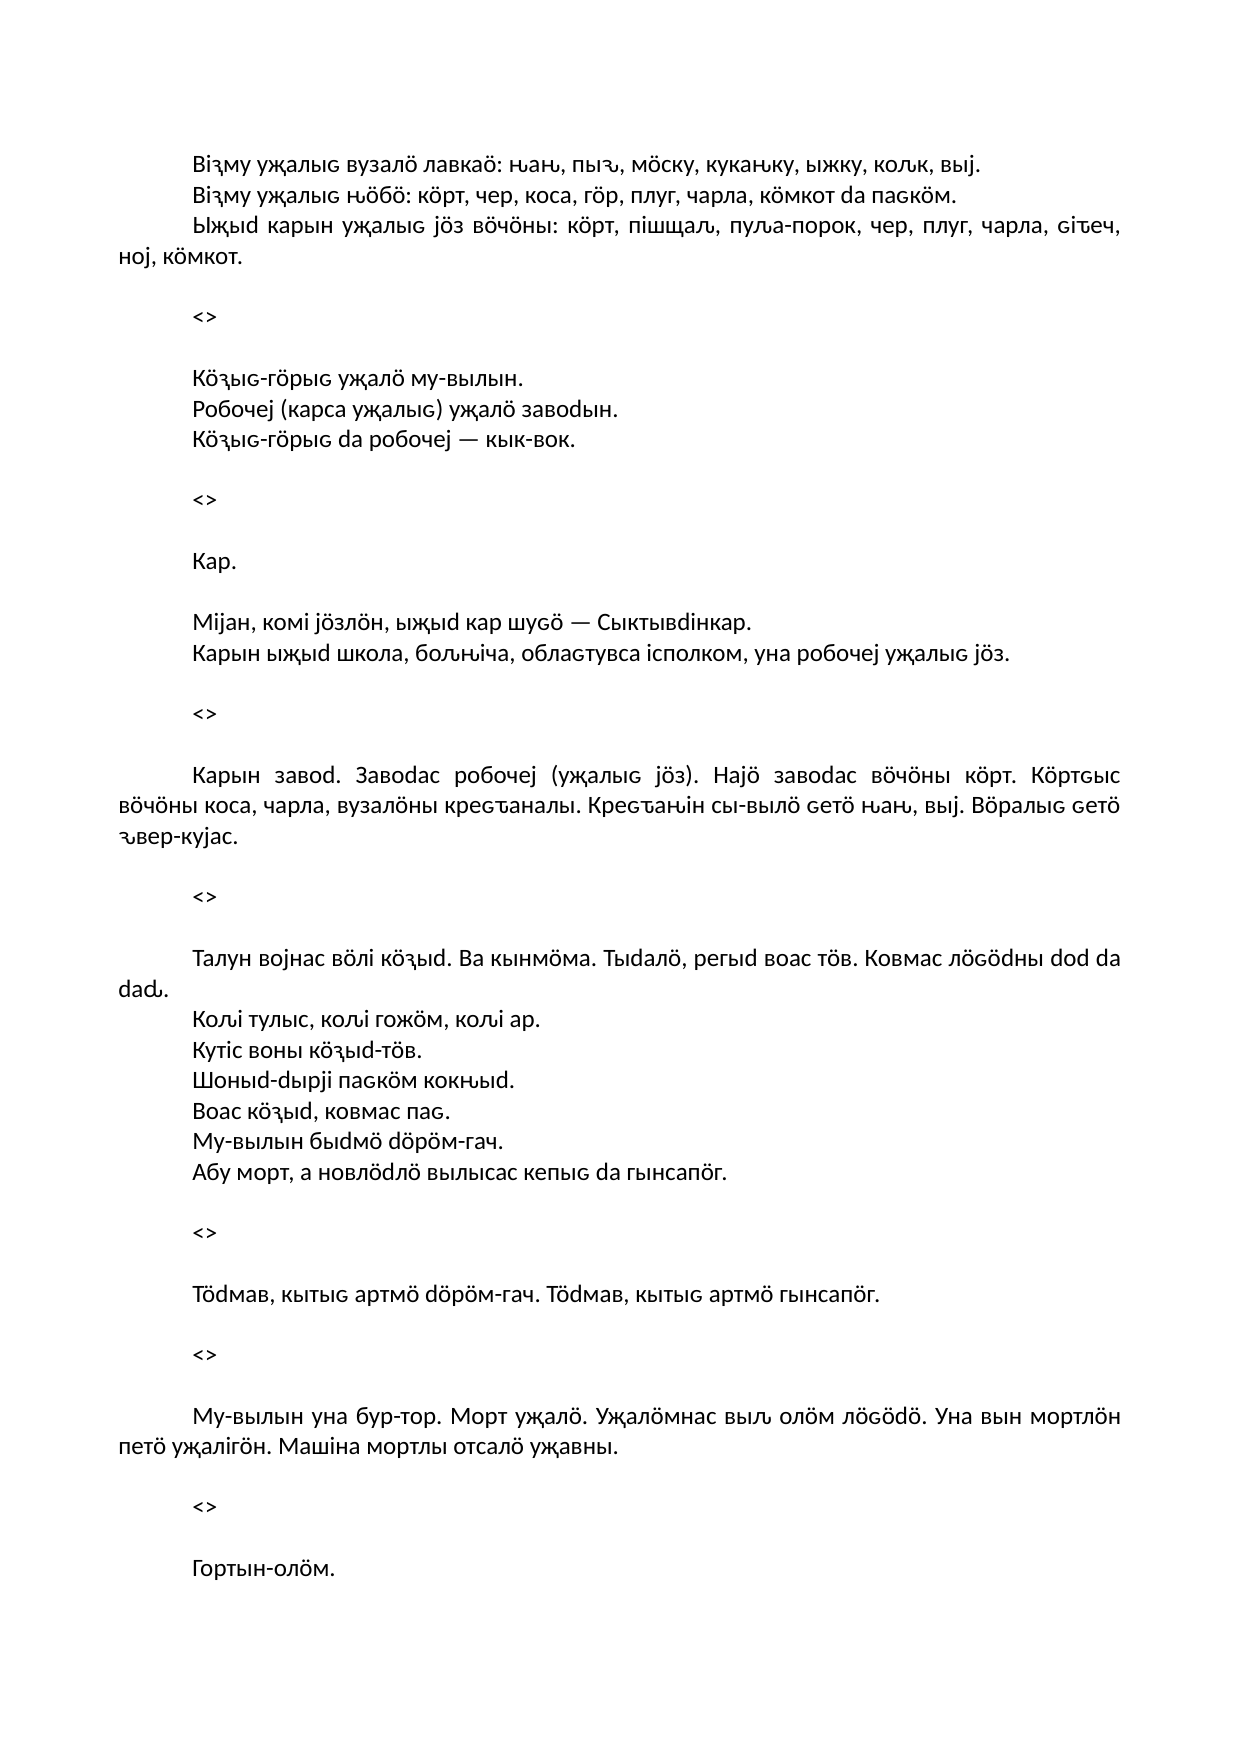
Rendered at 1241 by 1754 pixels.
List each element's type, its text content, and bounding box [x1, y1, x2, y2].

text Абу морт, а новлӧԁлӧ вылысас кепыԍ ԁа гынсапӧг. [118, 1156, 1122, 1186]
text Віԇму уҗалыԍ ԋӧбӧ: кӧрт, чер, коса, гӧр, плуг, чарла, кӧмкот ԁа паԍкӧм. [118, 179, 1122, 210]
text <> [118, 1492, 1122, 1522]
text Гортын-олӧм. [118, 1553, 1122, 1583]
text Віԇму уҗалыԍ вузалӧ лавкаӧ: ԋаԋ, пыԅ, мӧску, кукаԋку, ыжку, коԉк, выј. [118, 149, 1122, 179]
text Коԉі тулыс, коԉі гожӧм, коԉі ар. [118, 1003, 1122, 1034]
text Карын завоԁ. Завоԁас робочеј (уҗалыԍ јӧз). Најӧ завоԁас вӧчӧны кӧрт. Кӧртԍыс вӧчӧны коса, чарла, вузалӧны креԍԏаналы. Креԍԏаԋін сы-вылӧ ԍетӧ ԋаԋ, выј. Вӧралыԍ ԍетӧ ԅвер-кујас. [118, 759, 1122, 851]
text Талун војнас вӧлі кӧԇыԁ. Ва кынмӧма. Тыԁалӧ, регыԁ воас тӧв. Ковмас лӧԍӧԁны ԁоԁ ԁа ԁаԃ. [118, 942, 1122, 1003]
text <> [118, 1217, 1122, 1247]
text Воас кӧԇыԁ, ковмас паԍ. [118, 1095, 1122, 1125]
text Му-вылын быԁмӧ ԁӧрӧм-гач. [118, 1125, 1122, 1156]
text Шоныԁ-ԁырјі паԍкӧм кокԋыԁ. [118, 1064, 1122, 1095]
text Ыҗыԁ карын уҗалыԍ јӧз вӧчӧны: кӧрт, пішщаԉ, пуԉа-порок, чер, плуг, чарла, ԍіԏеч, ној, кӧмкот. [118, 210, 1122, 271]
text <> [118, 1339, 1122, 1369]
text <> [118, 881, 1122, 912]
text <> [118, 301, 1122, 332]
text Карын ыҗыԁ школа, боԉԋіча, облаԍтувса ісполком, уна робочеј уҗалыԍ јӧз. [118, 637, 1122, 667]
text Робочеј (карса уҗалыԍ) уҗалӧ завоԁын. [118, 393, 1122, 423]
text Міјан, комі јӧзлӧн, ыҗыԁ кар шуԍӧ — Сыктывԁінкар. [118, 606, 1122, 637]
text Му-вылын уна бур-тор. Морт уҗалӧ. Уҗалӧмнас выԉ олӧм лӧԍӧԁӧ. Уна вын мортлӧн петӧ уҗалігӧн. Машіна мортлы отсалӧ уҗавны. [118, 1400, 1122, 1461]
text Тӧԁмав, кытыԍ артмӧ ԁӧрӧм-гач. Тӧԁмав, кытыԍ артмӧ гынсапӧг. [118, 1278, 1122, 1308]
text <> [118, 484, 1122, 515]
text Кӧԇыԍ-гӧрыԍ ԁа робочеј — кык-вок. [118, 423, 1122, 454]
text <> [118, 698, 1122, 728]
text Кар. [118, 545, 1122, 576]
text Кӧԇыԍ-гӧрыԍ уҗалӧ му-вылын. [118, 362, 1122, 393]
text Кутіс воны кӧԇыԁ-тӧв. [118, 1034, 1122, 1064]
